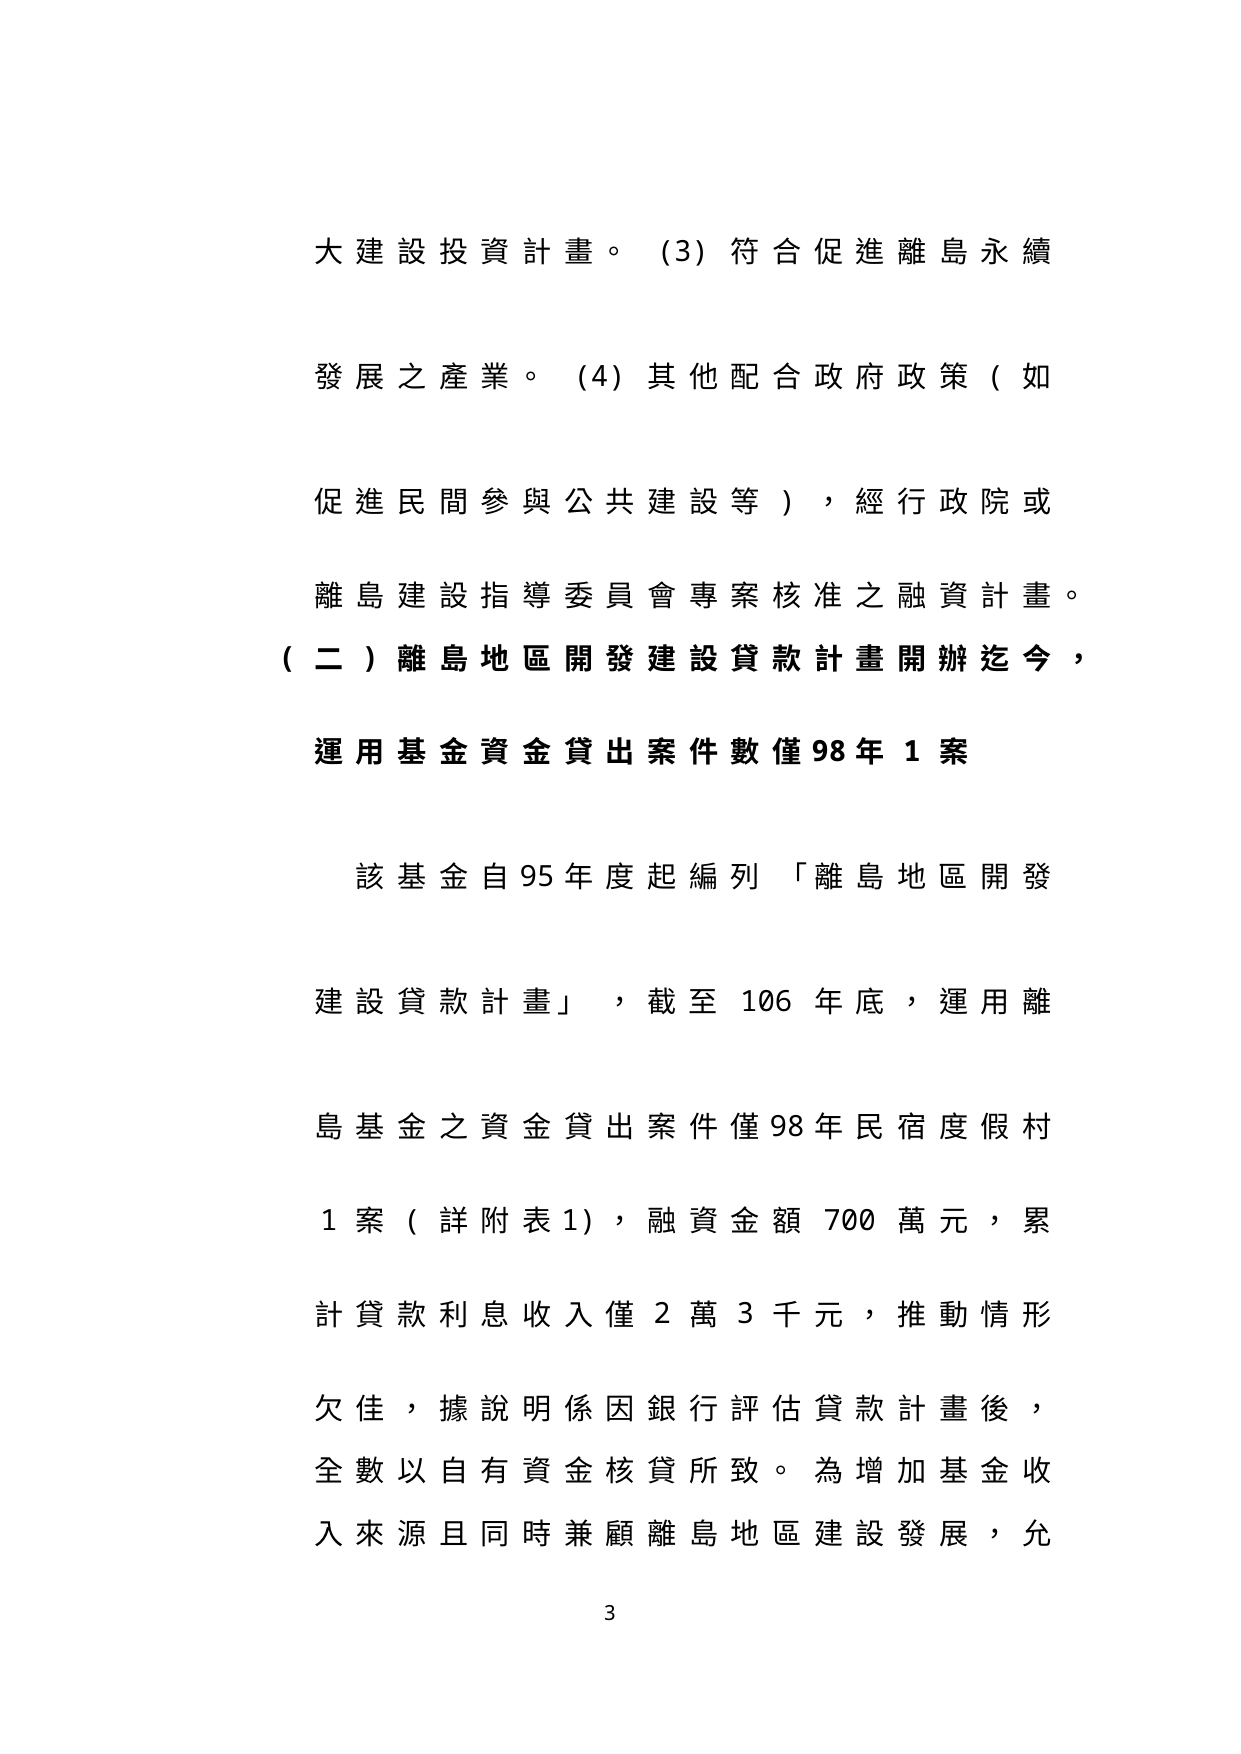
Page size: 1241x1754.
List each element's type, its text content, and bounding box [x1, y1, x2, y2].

text 4.依該基金106年度預算書所載，辦理離島地區開發建設貸款業務計畫之融資範圍：(1)符合離島建設條例第5條離島綜合建設實施方案各項建設。(2)符合離島建設條例第7條第2項經行政院核定之重大建設投資計畫。(3)符合促進離島永續發展之產業。(4)其他配合政府政策(如促進民間參與公共建設等)，經行政院或離島建設指導委員會專案核准之融資計畫。 [271, 177, 1058, 615]
text (二)離島地區開發建設貸款計畫開辦迄今，運用基金資金貸出案件數僅98年1案 [242, 615, 1058, 802]
text 該基金自95年度起編列「離島地區開發建設貸款計畫」，截至106年底，運用離島基金之資金貸出案件僅98年民宿度假村1案(詳附表1)，融資金額700萬元，累計貸款利息收入僅2萬3千元，推動情形欠佳，據說明係因銀行評估貸款計畫後，全數以自有資金核貸所致。為增加基金收入來源且同時兼顧離島地區建設發展，允 [271, 802, 1058, 1552]
